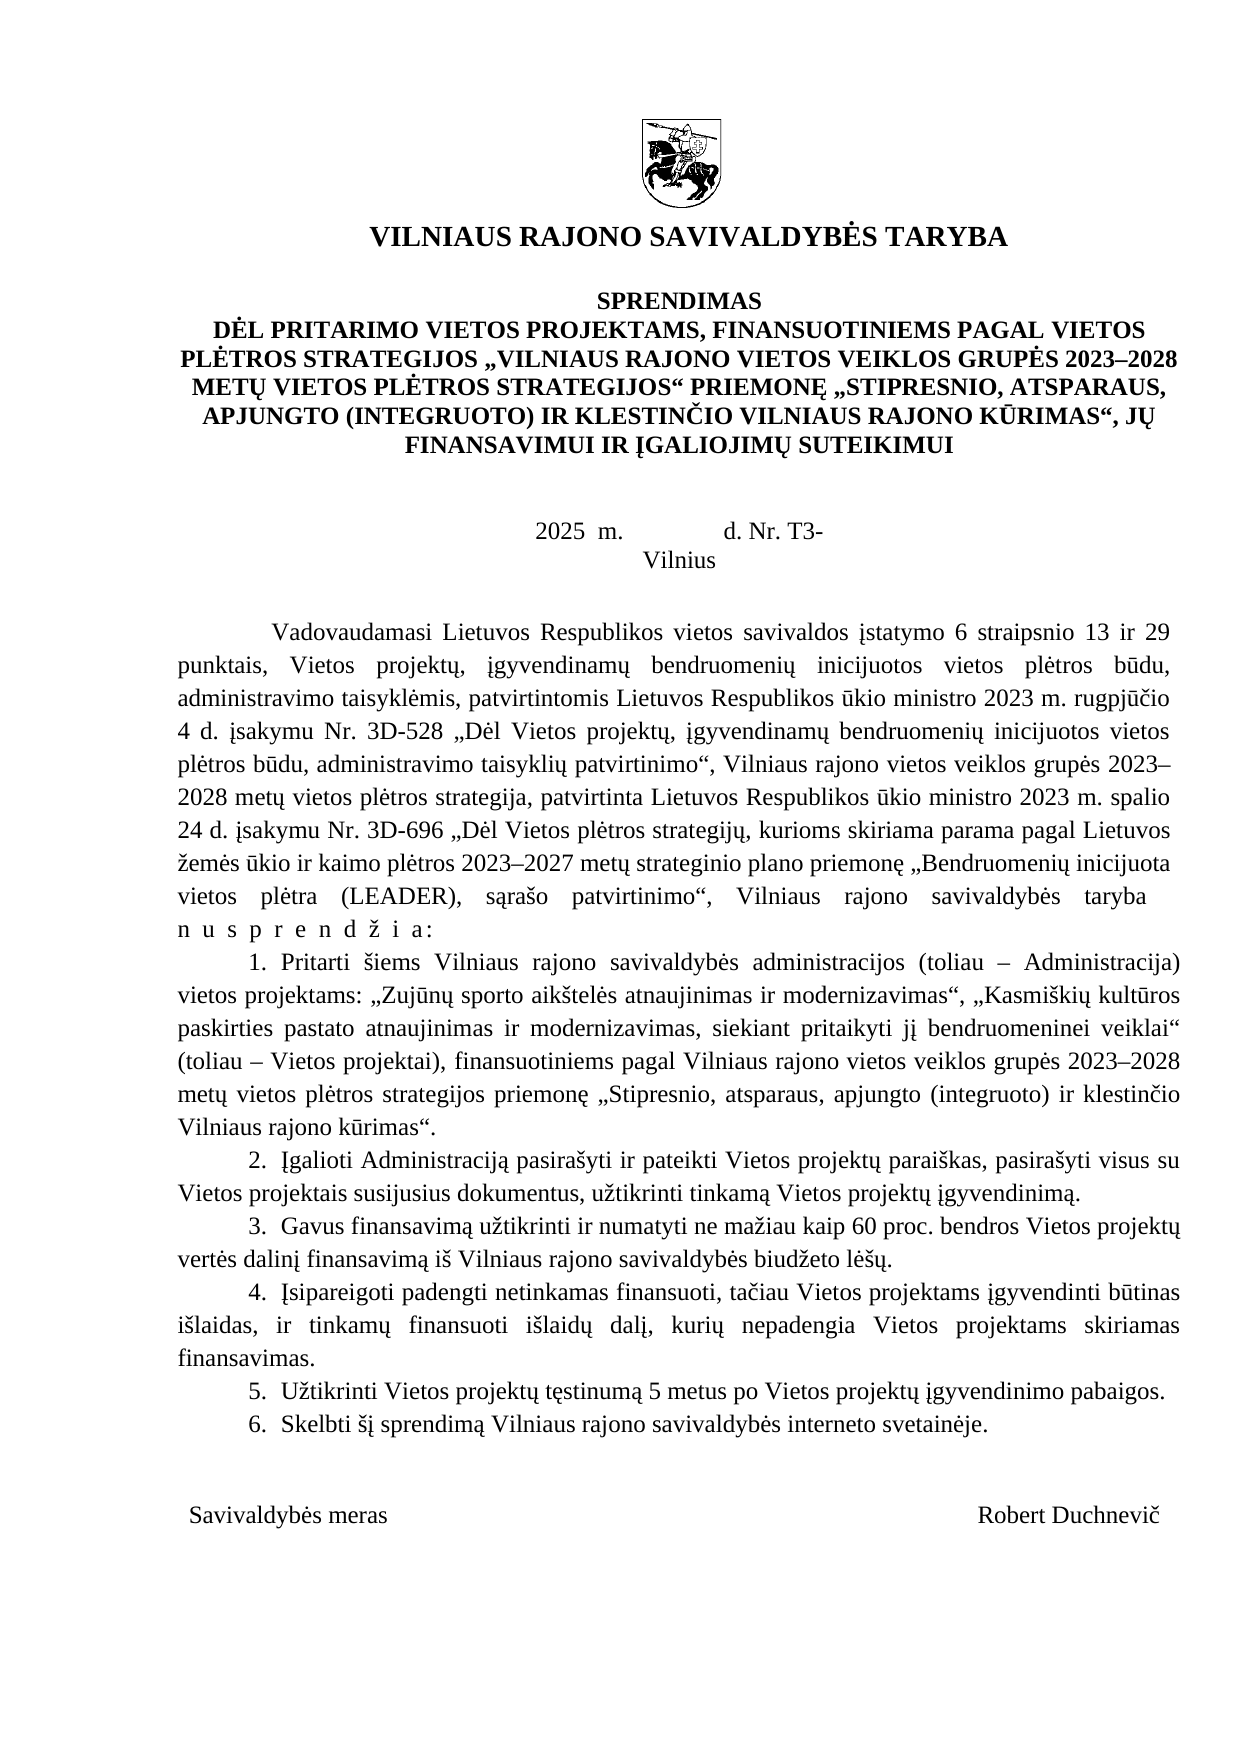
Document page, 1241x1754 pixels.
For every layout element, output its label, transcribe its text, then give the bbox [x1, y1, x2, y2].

text 4. Įsipareigoti padengti netinkamas finansuoti, tačiau Vietos projektams įgyvendinti būtinas išlaidas, ir tinkamų finansuoti išlaidų dalį, kurių nepadengia Vietos projektams skiriamas finansavimas. [177, 1277, 1181, 1372]
text 2025 m. d. Nr. T3- [177, 516, 1181, 545]
text SPRENDIMAS [177, 286, 1181, 315]
text VILNIAUS RAJONO SAVIVALDYBĖS TARYBA [192, 219, 1186, 253]
text Vilnius [177, 545, 1181, 574]
text Vadovaudamasi Lietuvos Respublikos vietos savivaldos įstatymo 6 straipsnio 13 ir 29 punktais, Vietos projektų, įgyvendinamų bendruomenių inicijuotos vietos plėtros būdu, administravimo taisyklėmis, patvirtintomis Lietuvos Respublikos ūkio ministro 2023 m. rugpjūčio 4 d. įsakymu Nr. 3D-528 „Dėl Vietos projektų, įgyvendinamų bendruomenių inicijuotos vietos plėtros būdu, administravimo taisyklių patvirtinimo“, Vilniaus rajono vietos veiklos grupės 2023–2028 metų vietos plėtros strategija, patvirtinta Lietuvos Respublikos ūkio ministro 2023 m. spalio 24 d. įsakymu Nr. 3D-696 „Dėl Vietos plėtros strategijų, kurioms skiriama parama pagal Lietuvos žemės ūkio ir kaimo plėtros 2023–2027 metų strateginio plano priemonę „Bendruomenių inicijuota vietos plėtra (LEADER), sąrašo patvirtinimo“, Vilniaus rajono savivaldybės taryba n u s p r e n d ž i a: [177, 617, 1171, 943]
table_header Robert Duchnevič [679, 1500, 1181, 1529]
text 6. Skelbti šį sprendimą Vilniaus rajono savivaldybės interneto svetainėje. [177, 1409, 1181, 1438]
text DĖL PRITARIMO vietos projektAMS, finansuotiNIEMS pagal VIETOS PLĖTROS STRATEGIJOS „VILNIAUS RAJONO VIETOS VEIKLOS GRUPĖS 2023–2028 METŲ VIETOS PLĖTROS STRATEGIJOS“ PRIEMONĘ „STIPRESNIO, ATSPARAUS, APJUNGTO (INTEGRUOTO) IR KLESTINČIO VILNIAUS RAJONO KŪRIMAS“, JŲ FINANSAVIMUI IR ĮGALIOJIMŲ SUTEIKIMUI [177, 315, 1181, 459]
text 2. Įgalioti Administraciją pasirašyti ir pateikti Vietos projektų paraiškas, pasirašyti visus su Vietos projektais susijusius dokumentus, užtikrinti tinkamą Vietos projektų įgyvendinimą. [177, 1145, 1181, 1207]
text 5. Užtikrinti Vietos projektų tęstinumą 5 metus po Vietos projektų įgyvendinimo pabaigos. [177, 1376, 1181, 1405]
table_header Savivaldybės meras [177, 1500, 679, 1529]
text 3. Gavus finansavimą užtikrinti ir numatyti ne mažiau kaip 60 proc. bendros Vietos projektų vertės dalinį finansavimą iš Vilniaus rajono savivaldybės biudžeto lėšų. [177, 1211, 1181, 1273]
text 1. Pritarti šiems Vilniaus rajono savivaldybės administracijos (toliau – Administracija) vietos projektams: „Zujūnų sporto aikštelės atnaujinimas ir modernizavimas“, „Kasmiškių kultūros paskirties pastato atnaujinimas ir modernizavimas, siekiant pritaikyti jį bendruomeninei veiklai“ (toliau – Vietos projektai), finansuotiniems pagal Vilniaus rajono vietos veiklos grupės 2023–2028 metų vietos plėtros strategijos priemonę „Stipresnio, atsparaus, apjungto (integruoto) ir klestinčio Vilniaus rajono kūrimas“. [177, 947, 1181, 1141]
